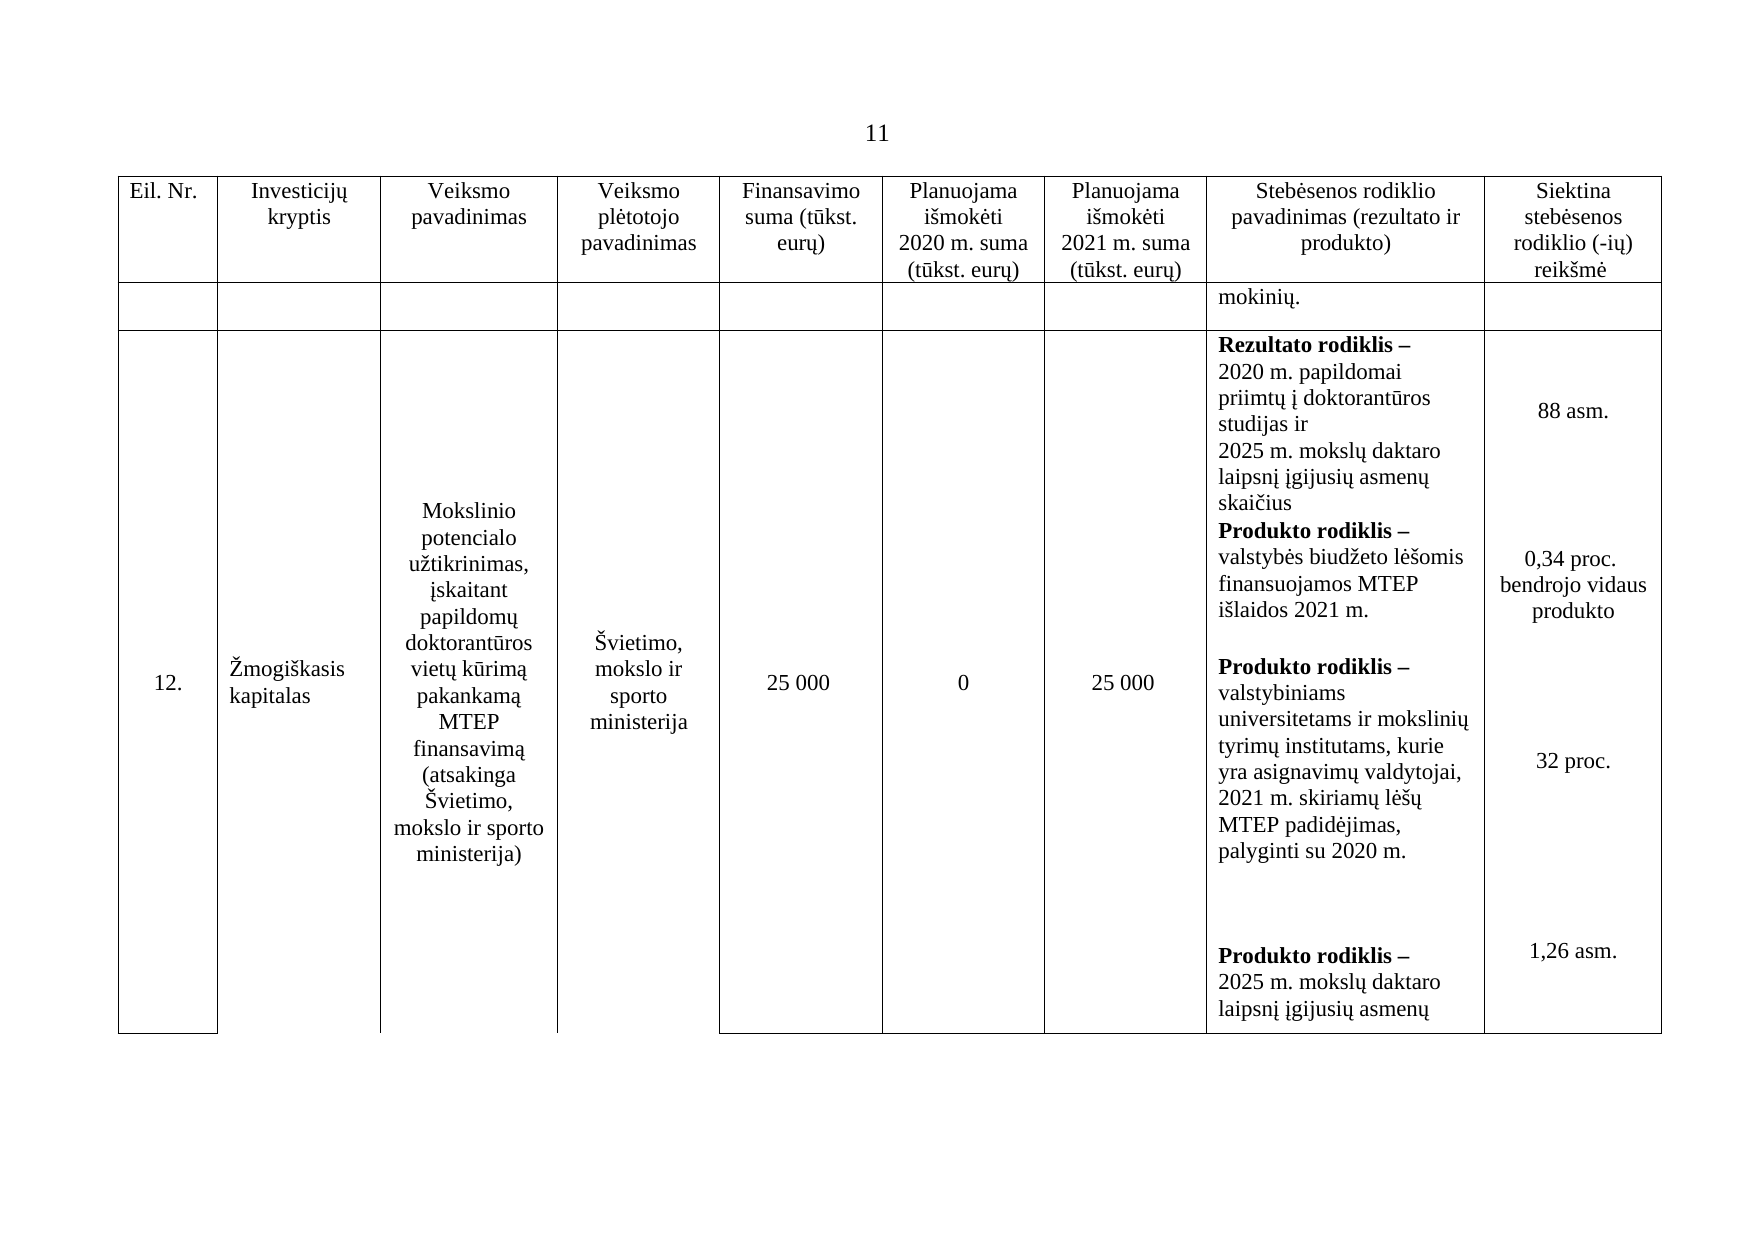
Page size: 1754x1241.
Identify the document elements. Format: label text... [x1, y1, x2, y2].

table_cell Mokslinio potencialo užtikrinimas, įskaitant papildomų doktorantūros vietų kūrimą pakankamą MTEP finansavimą (atsakinga Švietimo, mokslo ir sporto ministerija) [381, 331, 557, 1032]
table_cell [119, 283, 217, 330]
table_cell [218, 283, 380, 330]
table_cell 0,34 proc. bendrojo vidaus produkto [1485, 516, 1661, 652]
table_cell 25 000 [1045, 331, 1206, 1032]
table_cell 0 [883, 331, 1044, 1032]
table_cell [1485, 283, 1661, 330]
table_cell mokinių. [1207, 283, 1484, 330]
table_header Siektina stebėsenos rodiklio (-ių) reikšmė [1485, 177, 1661, 282]
table_cell [1045, 283, 1206, 330]
table_header Investicijų kryptis [218, 177, 380, 282]
table_cell [381, 283, 557, 330]
table_cell 88 asm. [1485, 331, 1661, 516]
table_header Planuojama išmokėti 2021 m. suma (tūkst. eurų) [1045, 177, 1206, 282]
table_cell 25 000 [720, 331, 882, 1032]
table_cell 1,26 asm. [1485, 894, 1661, 1032]
table_cell Produkto rodiklis – 2025 m. mokslų daktaro laipsnį įgijusių asmenų [1207, 894, 1484, 1032]
table_cell 12. [119, 331, 217, 1032]
table_cell 32 proc. [1485, 652, 1661, 894]
table_header Planuojama išmokėti 2020 m. suma (tūkst. eurų) [883, 177, 1044, 282]
table_header Finansavimo suma (tūkst. eurų) [720, 177, 882, 282]
table_cell [883, 283, 1044, 330]
table_header Veiksmo plėtotojo pavadinimas [558, 177, 719, 282]
table_cell Rezultato rodiklis – 2020 m. papildomai priimtų į doktorantūros studijas ir 2025 m. mokslų daktaro laipsnį įgijusių asmenų skaičius [1207, 331, 1484, 516]
table_header Stebėsenos rodiklio pavadinimas (rezultato ir produkto) [1207, 177, 1484, 282]
table_cell Švietimo, mokslo ir sporto ministerija [558, 331, 719, 1032]
table_cell [558, 283, 719, 330]
table_header Eil. Nr. [119, 177, 217, 282]
table_cell Žmogiškasis kapitalas [218, 331, 380, 1032]
table_cell Produkto rodiklis –valstybės biudžeto lėšomis finansuojamos MTEP išlaidos 2021 m. [1207, 516, 1484, 652]
table_header Veiksmo pavadinimas [381, 177, 557, 282]
table_cell [720, 283, 882, 330]
table_cell Produkto rodiklis –valstybiniams universitetams ir mokslinių tyrimų institutams, kurie yra asignavimų valdytojai, 2021 m. skiriamų lėšų MTEP padidėjimas, palyginti su 2020 m. [1207, 652, 1484, 894]
